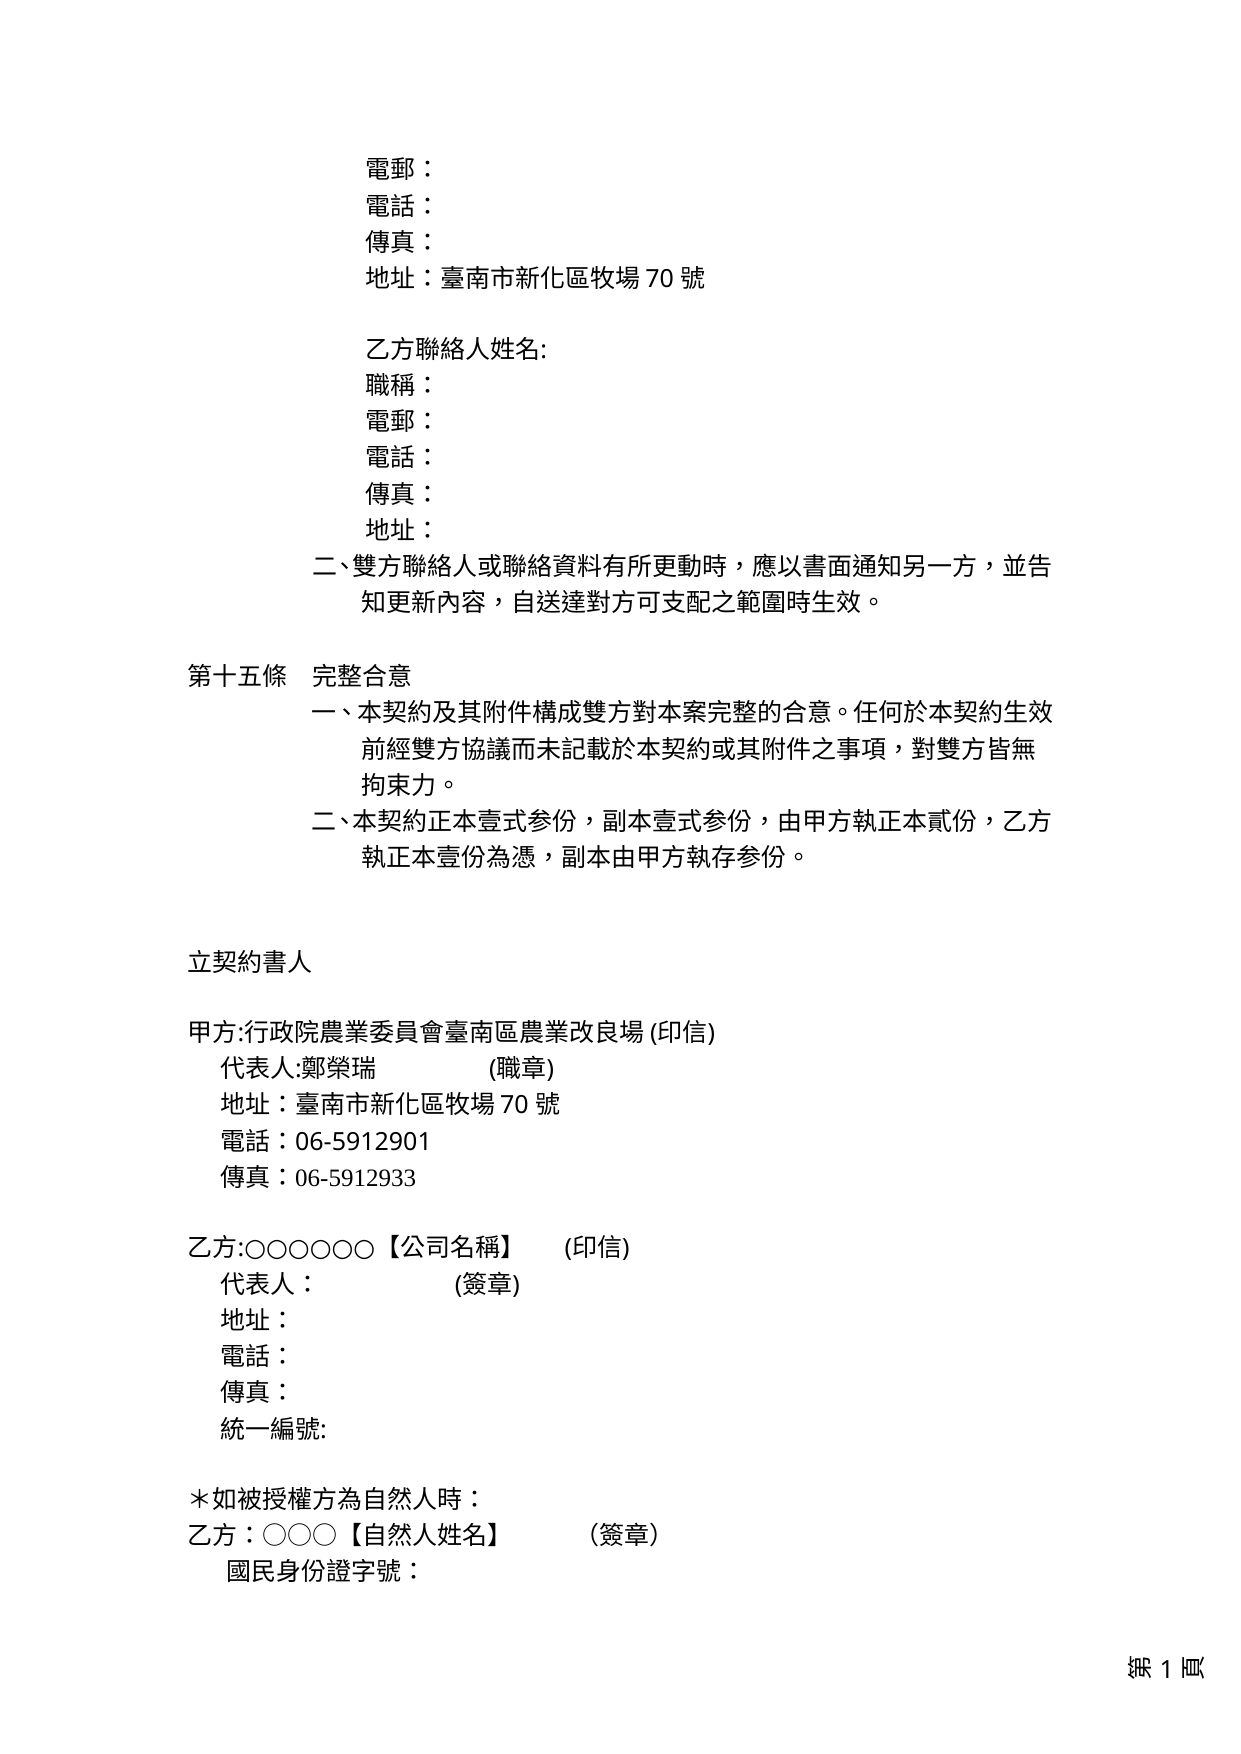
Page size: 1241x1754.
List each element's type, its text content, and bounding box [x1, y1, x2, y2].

text 乙方聯絡人姓名: [365, 329, 1053, 365]
text 電話： [365, 186, 1053, 222]
text 乙方：○○○【自然人姓名】 （簽章） [187, 1516, 1053, 1552]
text 電話： [365, 438, 1053, 474]
text 二、雙方聯絡人或聯絡資料有所更動時，應以書面通知另一方，並告知更新內容，自送達對方可支配之範圍時生效。 [312, 547, 1053, 619]
text ＊如被授權方為自然人時： [187, 1479, 1053, 1516]
text 國民身份證字號： [187, 1552, 1053, 1588]
text 傳真： [365, 222, 1053, 259]
text 傳真：06-5912933 [187, 1157, 1053, 1194]
text 職稱： [365, 365, 1053, 402]
text 立契約書人 [187, 942, 1053, 978]
text 一、本契約及其附件構成雙方對本案完整的合意。任何於本契約生效前經雙方協議而未記載於本契約或其附件之事項，對雙方皆無拘束力。 [311, 693, 1053, 802]
text 二、本契約正本壹式参份，副本壹式参份，由甲方執正本貳份，乙方執正本壹份為憑，副本由甲方執存参份。 [311, 802, 1053, 874]
text 電話： [187, 1337, 1053, 1373]
text 乙方:○○○○○○【公司名稱】 (印信) [187, 1228, 1053, 1264]
text 甲方:行政院農業委員會臺南區農業改良場 (印信) [187, 1012, 1053, 1049]
text 第十五條 完整合意 [187, 657, 1053, 693]
text 地址： [187, 1300, 1053, 1337]
text 地址：臺南市新化區牧場70 號 [187, 1085, 1053, 1121]
text 電郵： [365, 150, 1053, 186]
text 地址： [365, 510, 1053, 547]
text 傳真： [365, 474, 1053, 510]
text 電郵： [365, 402, 1053, 438]
text 代表人:鄭榮瑞 (職章) [187, 1049, 1053, 1085]
text 地址：臺南市新化區牧場70 號 [365, 259, 1053, 295]
text 代表人： (簽章) [187, 1264, 1053, 1300]
text 傳真： [187, 1373, 1053, 1409]
text 電話：06-5912901 [187, 1121, 1053, 1157]
text 統一編號: [187, 1409, 1053, 1445]
